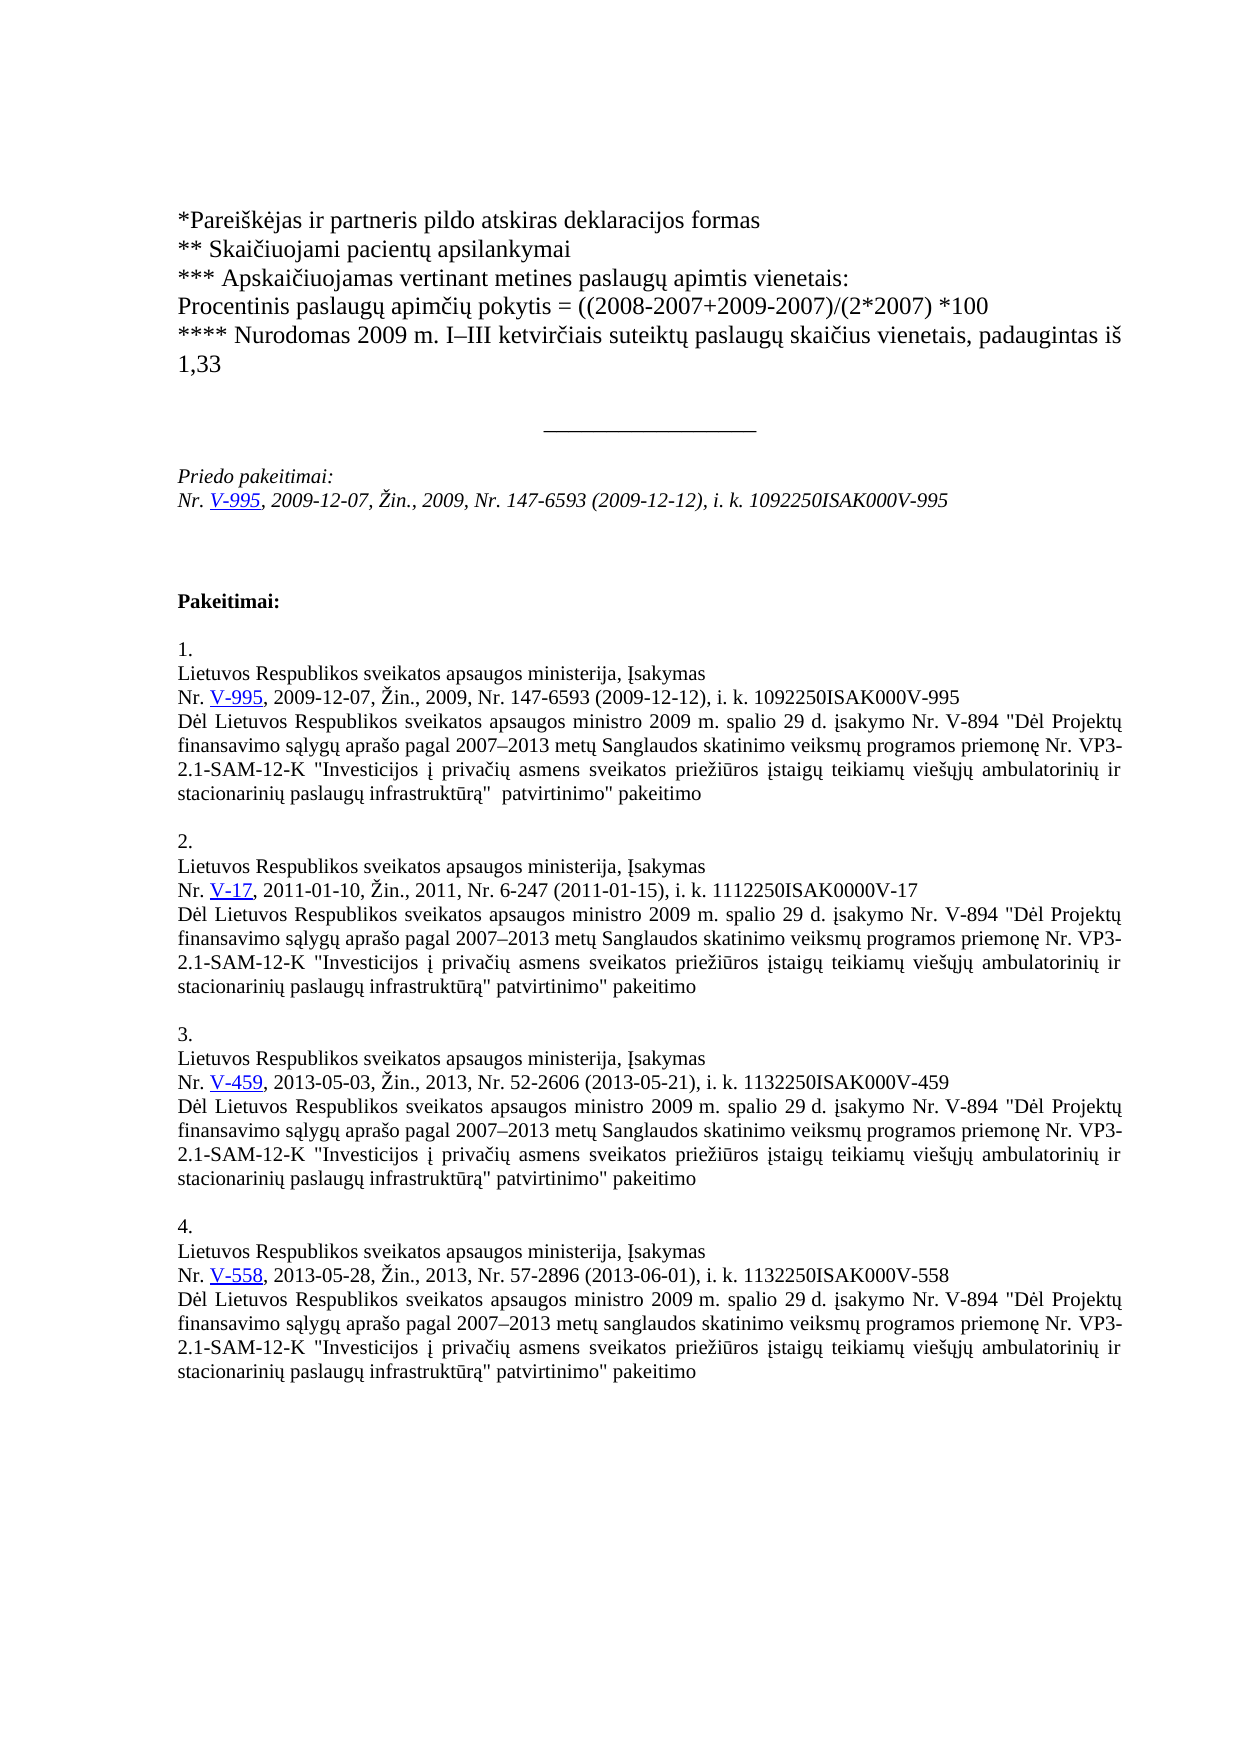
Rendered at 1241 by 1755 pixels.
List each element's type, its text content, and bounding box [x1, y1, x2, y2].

text Nr. V-558, 2013-05-28, Žin., 2013, Nr. 57-2896 (2013-06-01), i. k. 1132250ISAK000V-558 [177, 1263, 1122, 1287]
text Lietuvos Respublikos sveikatos apsaugos ministerija, Įsakymas [177, 1046, 1122, 1070]
text Dėl Lietuvos Respublikos sveikatos apsaugos ministro 2009 m. spalio 29 d. įsakymo Nr. V-894 "Dėl Projektų finansavimo sąlygų aprašo pagal 2007–2013 metų sanglaudos skatinimo veiksmų programos priemonę Nr. VP3-2.1-SAM-12-K "Investicijos į privačių asmens sveikatos priežiūros įstaigų teikiamų viešųjų ambulatorinių ir stacionarinių paslaugų infrastruktūrą" patvirtinimo" pakeitimo [177, 1287, 1122, 1383]
text Nr. V-995, 2009-12-07, Žin., 2009, Nr. 147-6593 (2009-12-12), i. k. 1092250ISAK000V-995 [177, 685, 1122, 709]
text Procentinis paslaugų apimčių pokytis = ((2008-2007+2009-2007)/(2*2007) *100 [177, 291, 1122, 320]
text Priedo pakeitimai: [177, 464, 1122, 488]
text Nr. V-17, 2011-01-10, Žin., 2011, Nr. 6-247 (2011-01-15), i. k. 1112250ISAK0000V-17 [177, 878, 1122, 902]
text 2. [177, 829, 1122, 853]
text **** Nurodomas 2009 m. I–III ketvirčiais suteiktų paslaugų skaičius vienetais, padaugintas iš 1,33 [177, 320, 1122, 378]
text *** Apskaičiuojamas vertinant metines paslaugų apimtis vienetais: [177, 263, 1122, 291]
text *Pareiškėjas ir partneris pildo atskiras deklaracijos formas [177, 205, 1122, 234]
text Dėl Lietuvos Respublikos sveikatos apsaugos ministro 2009 m. spalio 29 d. įsakymo Nr. V-894 "Dėl Projektų finansavimo sąlygų aprašo pagal 2007–2013 metų Sanglaudos skatinimo veiksmų programos priemonę Nr. VP3-2.1-SAM-12-K "Investicijos į privačių asmens sveikatos priežiūros įstaigų teikiamų viešųjų ambulatorinių ir stacionarinių paslaugų infrastruktūrą" patvirtinimo" pakeitimo [177, 902, 1122, 998]
text 4. [177, 1214, 1122, 1238]
text Nr. V-459, 2013-05-03, Žin., 2013, Nr. 52-2606 (2013-05-21), i. k. 1132250ISAK000V-459 [177, 1070, 1122, 1094]
text Dėl Lietuvos Respublikos sveikatos apsaugos ministro 2009 m. spalio 29 d. įsakymo Nr. V-894 "Dėl Projektų finansavimo sąlygų aprašo pagal 2007–2013 metų Sanglaudos skatinimo veiksmų programos priemonę Nr. VP3-2.1-SAM-12-K "Investicijos į privačių asmens sveikatos priežiūros įstaigų teikiamų viešųjų ambulatorinių ir stacionarinių paslaugų infrastruktūrą" patvirtinimo" pakeitimo [177, 709, 1122, 805]
text Nr. V-995, 2009-12-07, Žin., 2009, Nr. 147-6593 (2009-12-12), i. k. 1092250ISAK000V-995 [177, 488, 1122, 512]
text 3. [177, 1022, 1122, 1046]
text Pakeitimai: [177, 589, 1122, 613]
text 1. [177, 637, 1122, 661]
text ** Skaičiuojami pacientų apsilankymai [177, 234, 1122, 263]
text Lietuvos Respublikos sveikatos apsaugos ministerija, Įsakymas [177, 1238, 1122, 1263]
text Lietuvos Respublikos sveikatos apsaugos ministerija, Įsakymas [177, 661, 1122, 685]
text _________________ [177, 406, 1122, 435]
text Lietuvos Respublikos sveikatos apsaugos ministerija, Įsakymas [177, 853, 1122, 878]
text Dėl Lietuvos Respublikos sveikatos apsaugos ministro 2009 m. spalio 29 d. įsakymo Nr. V-894 "Dėl Projektų finansavimo sąlygų aprašo pagal 2007–2013 metų Sanglaudos skatinimo veiksmų programos priemonę Nr. VP3-2.1-SAM-12-K "Investicijos į privačių asmens sveikatos priežiūros įstaigų teikiamų viešųjų ambulatorinių ir stacionarinių paslaugų infrastruktūrą" patvirtinimo" pakeitimo [177, 1094, 1122, 1190]
